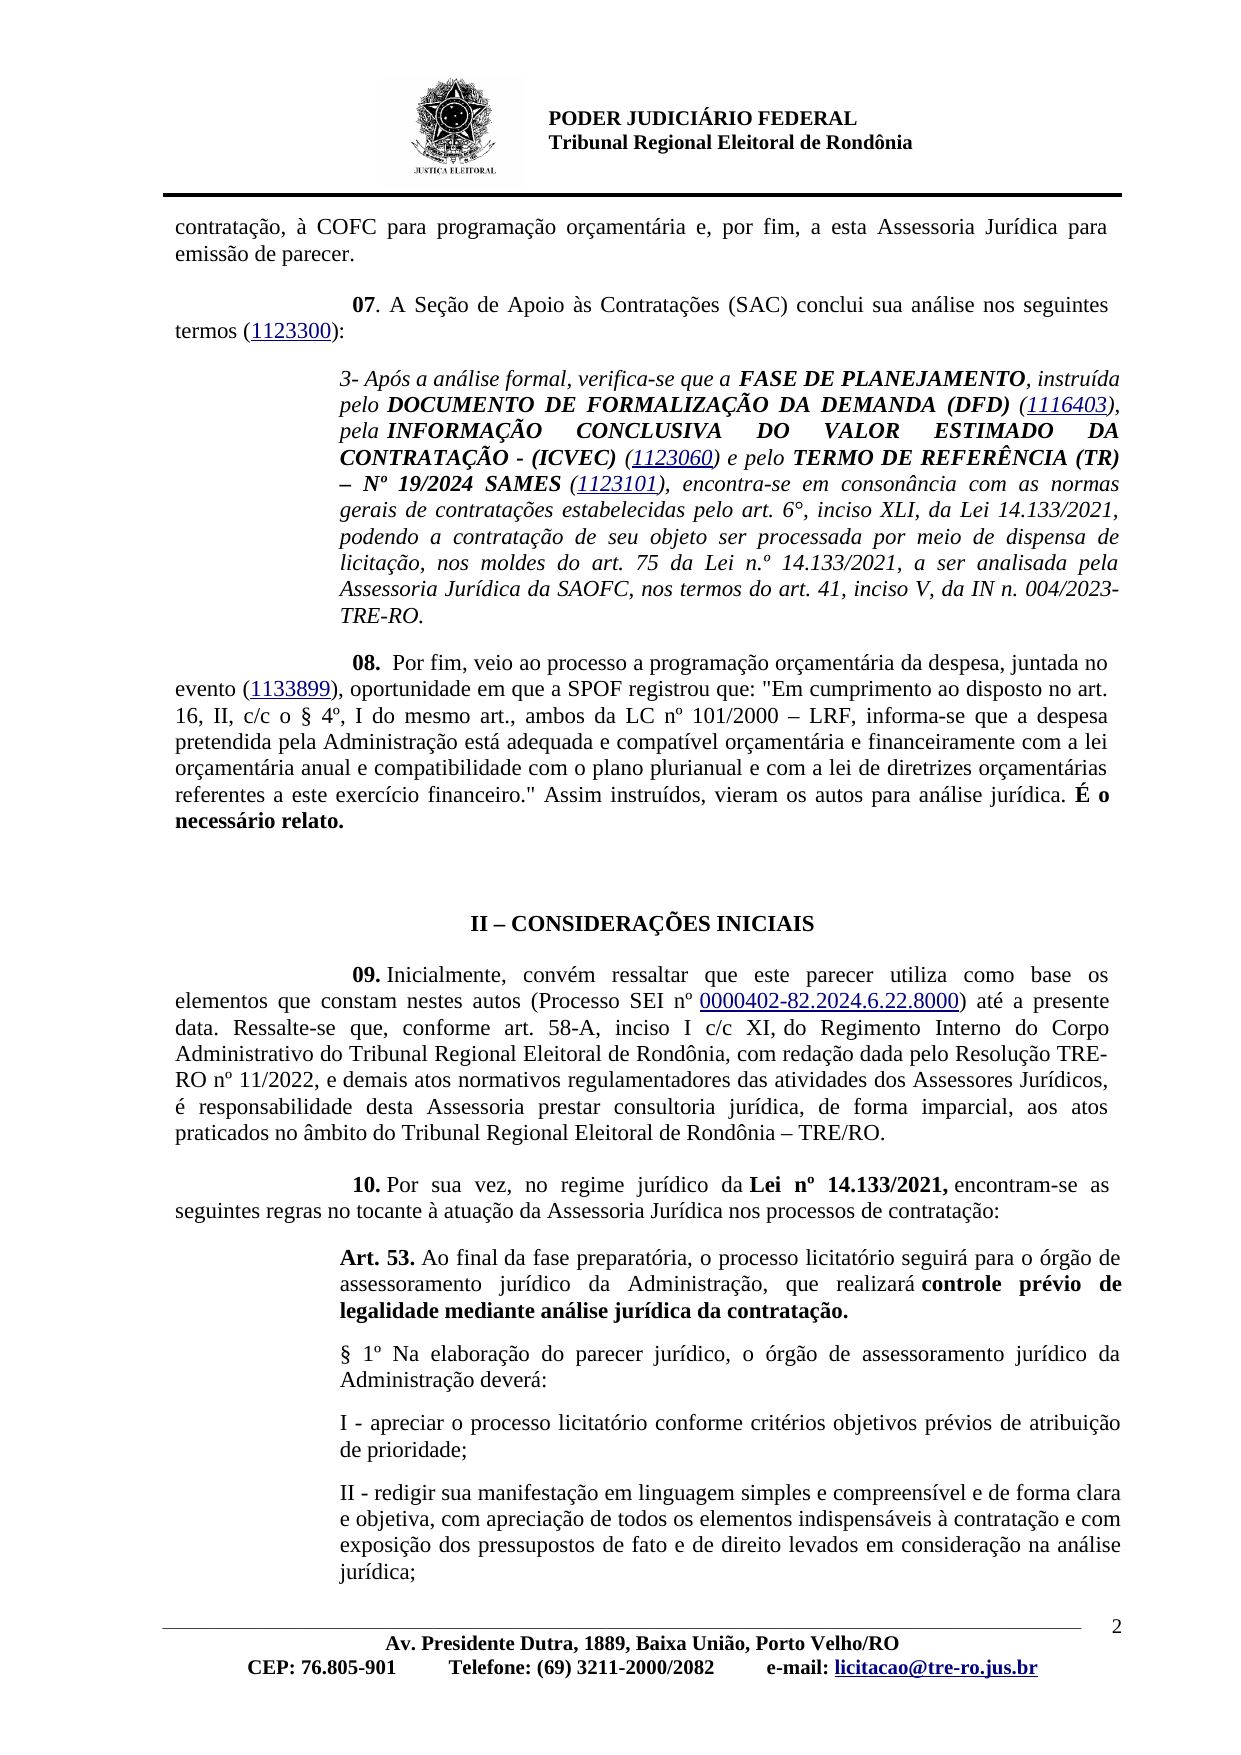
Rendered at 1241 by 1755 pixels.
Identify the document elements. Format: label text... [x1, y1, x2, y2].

text contratação, à COFC para programação orçamentária e, por fim, a esta Assessoria Jurídica para emissão de parecer. [175, 213, 1110, 266]
text 3- Após a análise formal, verifica-se que a FASE DE PLANEJAMENTO, instruída pelo DOCUMENTO DE FORMALIZAÇÃO DA DEMANDA (DFD) (1116403), pela INFORMAÇÃO CONCLUSIVA DO VALOR ESTIMADO DA CONTRATAÇÃO - (ICVEC) (1123060) e pelo TERMO DE REFERÊNCIA (TR) – Nº 19/2024 SAMES (1123101), encontra-se em consonância com as normas gerais de contratações estabelecidas pelo art. 6°, inciso XLI, da Lei 14.133/2021, podendo a contratação de seu objeto ser processada por meio de dispensa de licitação, nos moldes do art. 75 da Lei n.º 14.133/2021, a ser analisada pela Assessoria Jurídica da SAOFC, nos termos do art. 41, inciso V, da IN n. 004/2023-TRE-RO. [339, 364, 1122, 628]
text I - apreciar o processo licitatório conforme critérios objetivos prévios de atribuição de prioridade; [339, 1409, 1122, 1462]
text 08. Por fim, veio ao processo a programação orçamentária da despesa, juntada no evento (1133899), oportunidade em que a SPOF registrou que: "Em cumprimento ao disposto no art. 16, II, c/c o § 4º, I do mesmo art., ambos da LC nº 101/2000 – LRF, informa-se que a despesa pretendida pela Administração está adequada e compatível orçamentária e financeiramente com a lei orçamentária anual e compatibilidade com o plano plurianual e com a lei de diretrizes orçamentárias referentes a este exercício financeiro." Assim instruídos, vieram os autos para análise jurídica. É o necessário relato. [175, 649, 1110, 833]
text II - redigir sua manifestação em linguagem simples e compreensível e de forma clara e objetiva, com apreciação de todos os elementos indispensáveis à contratação e com exposição dos pressupostos de fato e de direito levados em consideração na análise jurídica; [339, 1479, 1122, 1584]
text § 1º Na elaboração do parecer jurídico, o órgão de assessoramento jurídico da Administração deverá: [339, 1340, 1122, 1393]
text 10. Por sua vez, no regime jurídico da Lei nº 14.133/2021, encontram-se as seguintes regras no tocante à atuação da Assessoria Jurídica nos processos de contratação: [175, 1171, 1110, 1223]
text Art. 53. Ao final da fase preparatória, o processo licitatório seguirá para o órgão de assessoramento jurídico da Administração, que realizará controle prévio de legalidade mediante análise jurídica da contratação. [339, 1244, 1122, 1323]
text II – CONSIDERAÇÕES INICIAIS [175, 910, 1110, 936]
text 09. Inicialmente, convém ressaltar que este parecer utiliza como base os elementos que constam nestes autos (Processo SEI nº 0000402-82.2024.6.22.8000) até a presente data. Ressalte-se que, conforme art. 58-A, inciso I c/c XI, do Regimento Interno do Corpo Administrativo do Tribunal Regional Eleitoral de Rondônia, com redação dada pelo Resolução TRE-RO nº 11/2022, e demais atos normativos regulamentadores das atividades dos Assessores Jurídicos, é responsabilidade desta Assessoria prestar consultoria jurídica, de forma imparcial, aos atos praticados no âmbito do Tribunal Regional Eleitoral de Rondônia – TRE/RO. [175, 961, 1110, 1146]
text 07. A Seção de Apoio às Contratações (SAC) conclui sua análise nos seguintes termos (1123300): [175, 291, 1110, 344]
